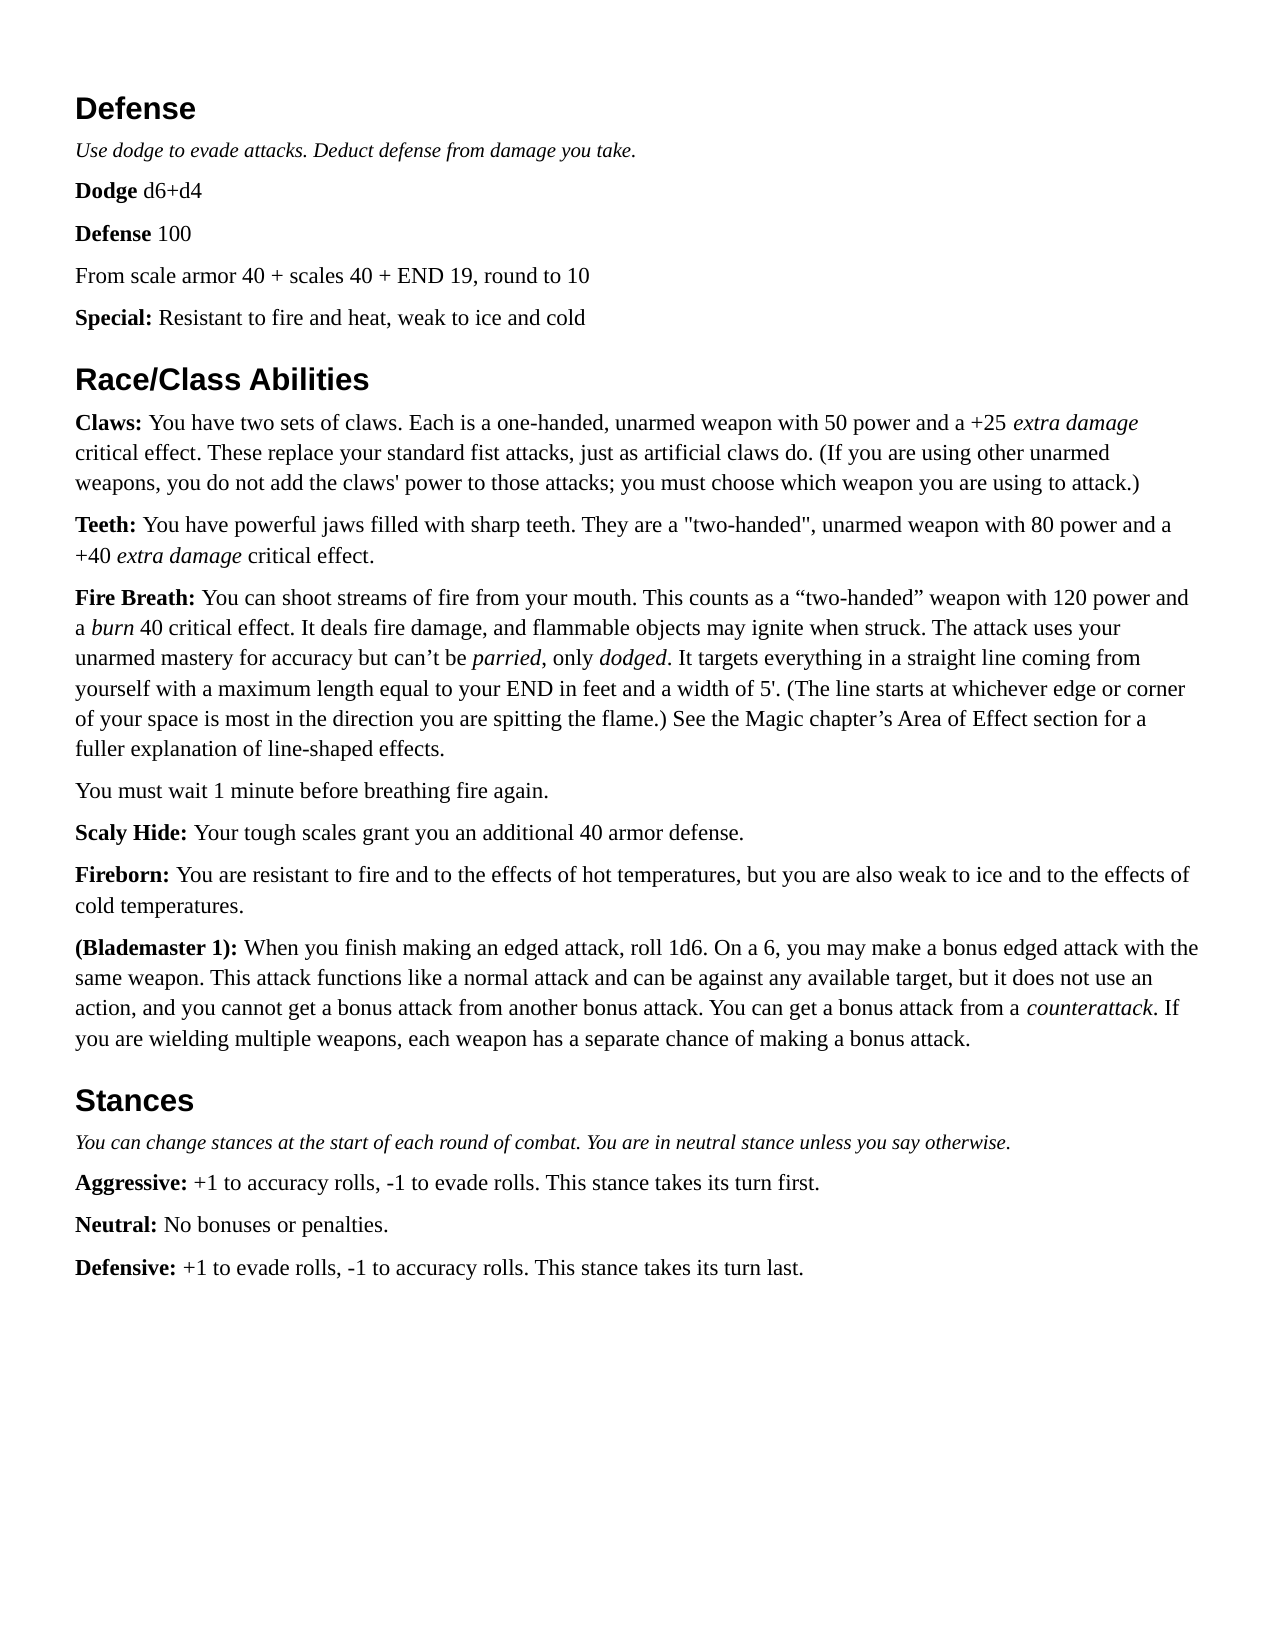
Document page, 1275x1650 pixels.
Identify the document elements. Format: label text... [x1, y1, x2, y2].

text Fire Breath: You can shoot streams of fire from your mouth. This counts as a “two-handed” weapon with 120 power and a burn 40 critical effect. It deals fire damage, and flammable objects may ignite when struck. The attack uses your unarmed mastery for accuracy but can’t be parried, only dodged. It targets everything in a straight line coming from yourself with a maximum length equal to your END in feet and a width of 5'. (The line starts at whichever edge or corner of your space is most in the direction you are spitting the flame.) See the Magic chapter’s Area of Effect section for a fuller explanation of line-shaped effects. [75, 584, 1200, 761]
text Use dodge to evade attacks. Deduct defense from damage you take. [75, 138, 1200, 162]
text Aggressive: +1 to accuracy rolls, -1 to evade rolls. This stance takes its turn first. [75, 1169, 1200, 1196]
subtitle Defense [75, 90, 1200, 126]
text From scale armor 40 + scales 40 + END 19, round to 10 [75, 262, 1200, 288]
subtitle Race/Class Abilities [75, 361, 1200, 397]
text Dodge d6+d4 [75, 177, 1200, 204]
subtitle Stances [75, 1082, 1200, 1118]
text Scaly Hide: Your tough scales grant you an additional 40 armor defense. [75, 819, 1200, 846]
text Neutral: No bonuses or penalties. [75, 1211, 1200, 1238]
text Defense 100 [75, 219, 1200, 246]
text You must wait 1 minute before breathing fire again. [75, 777, 1200, 803]
text Claws: You have two sets of claws. Each is a one-handed, unarmed weapon with 50 power and a +25 extra damage critical effect. These replace your standard fist attacks, just as artificial claws do. (If you are using other unarmed weapons, you do not add the claws' power to those attacks; you must choose which weapon you are using to attack.) [75, 409, 1200, 496]
text (Blademaster 1): When you finish making an edged attack, roll 1d6. On a 6, you may make a bonus edged attack with the same weapon. This attack functions like a normal attack and can be against any available target, but it does not use an action, and you cannot get a bonus attack from another bonus attack. You can get a bonus attack from a counterattack. If you are wielding multiple weapons, each weapon has a separate chance of making a bonus attack. [75, 934, 1200, 1051]
text Defensive: +1 to evade rolls, -1 to accuracy rolls. This stance takes its turn last. [75, 1253, 1200, 1280]
text Teeth: You have powerful jaws filled with sharp teeth. They are a "two-handed", unarmed weapon with 80 power and a +40 extra damage critical effect. [75, 512, 1200, 568]
text Special: Resistant to fire and heat, weak to ice and cold [75, 304, 1200, 330]
text Fireborn: You are resistant to fire and to the effects of hot temperatures, but you are also weak to ice and to the effects of cold temperatures. [75, 862, 1200, 918]
text You can change stances at the start of each round of combat. You are in neutral stance unless you say otherwise. [75, 1129, 1200, 1154]
